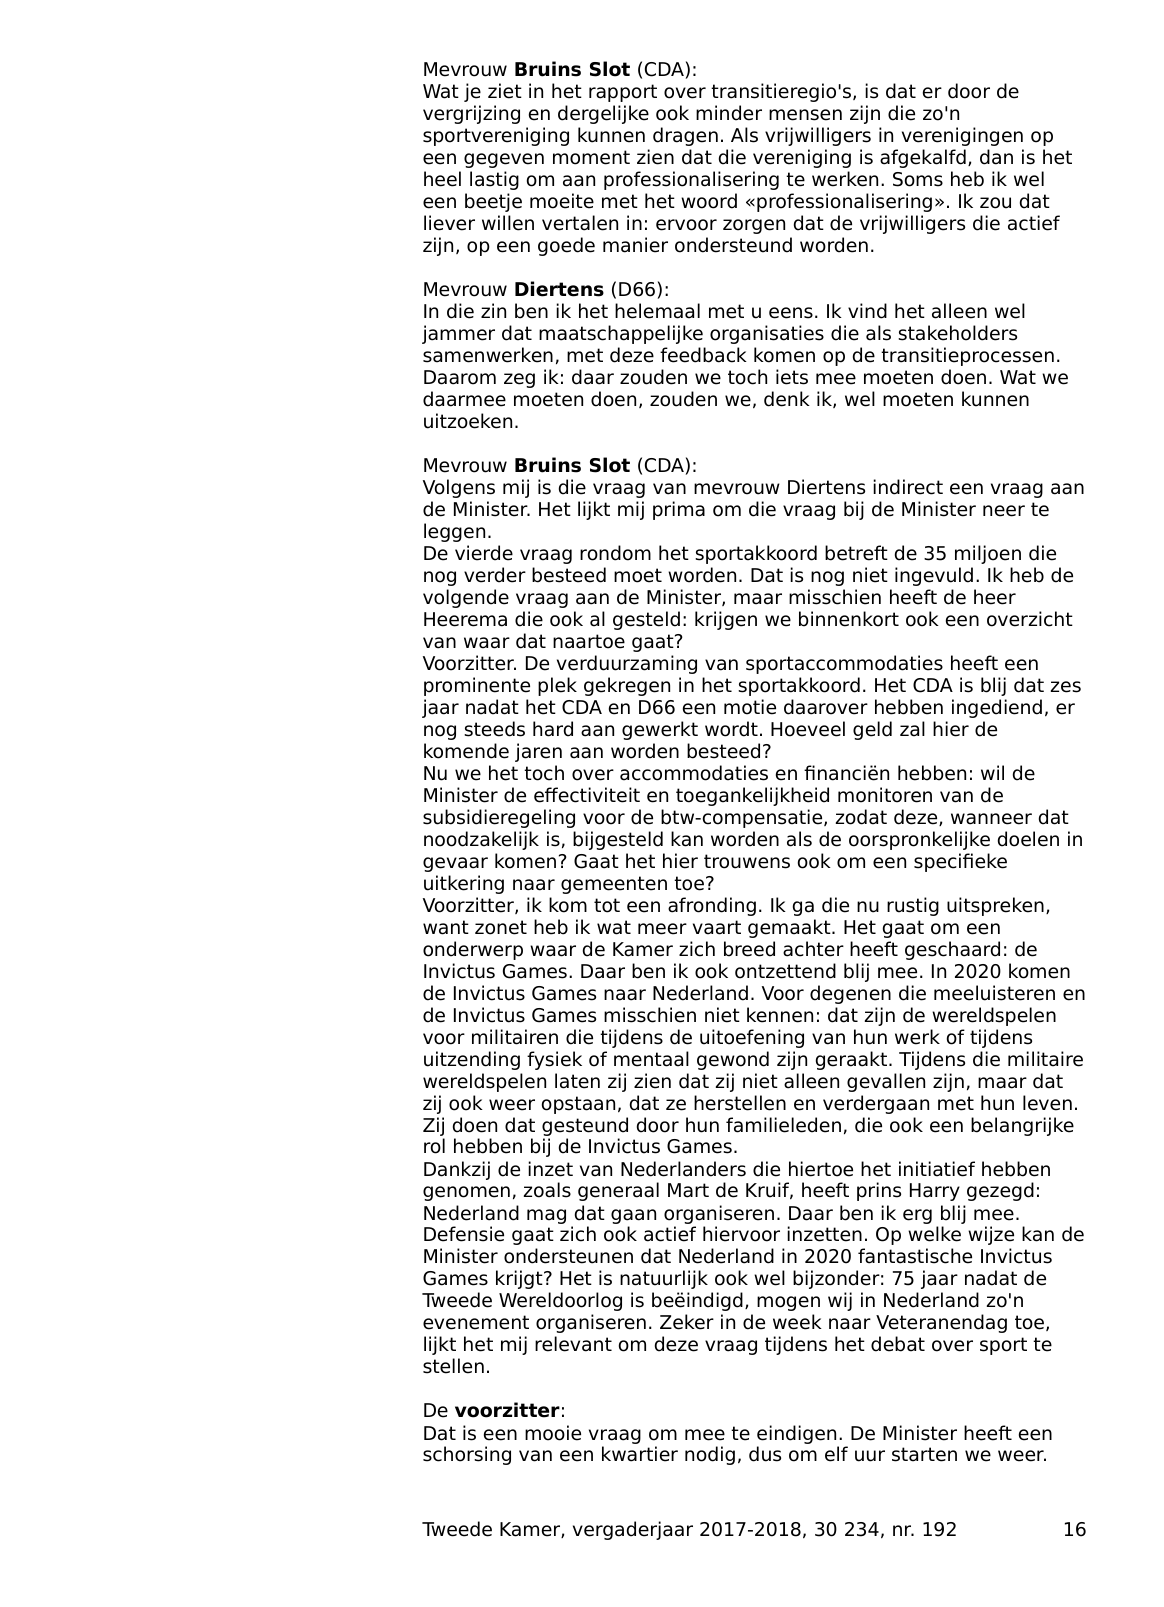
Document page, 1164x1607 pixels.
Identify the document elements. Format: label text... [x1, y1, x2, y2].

text In die zin ben ik het helemaal met u eens. Ik vind het alleen wel jammer dat maatschappelijke organisaties die als stakeholders samenwerken, met deze feedback komen op de transitieprocessen. Daarom zeg ik: daar zouden we toch iets mee moeten doen. Wat we daarmee moeten doen, zouden we, denk ik, wel moeten kunnen uitzoeken. [422, 301, 1087, 433]
text Dankzij de inzet van Nederlanders die hiertoe het initiatief hebben genomen, zoals generaal Mart de Kruif, heeft prins Harry gezegd: Nederland mag dat gaan organiseren. Daar ben ik erg blij mee. Defensie gaat zich ook actief hiervoor inzetten. Op welke wijze kan de Minister ondersteunen dat Nederland in 2020 fantastische Invictus Games krijgt? Het is natuurlijk ook wel bijzonder: 75 jaar nadat de Tweede Wereldoorlog is beëindigd, mogen wij in Nederland zo'n evenement organiseren. Zeker in de week naar Veteranendag toe, lijkt het mij relevant om deze vraag tijdens het debat over sport te stellen. [422, 1158, 1087, 1378]
text Nu we het toch over accommodaties en financiën hebben: wil de Minister de effectiviteit en toegankelijkheid monitoren van de subsidieregeling voor de btw-compensatie, zodat deze, wanneer dat noodzakelijk is, bijgesteld kan worden als de oorspronkelijke doelen in gevaar komen? Gaat het hier trouwens ook om een specifieke uitkering naar gemeenten toe? [422, 763, 1087, 895]
text Voorzitter. De verduurzaming van sportaccommodaties heeft een prominente plek gekregen in het sportakkoord. Het CDA is blij dat zes jaar nadat het CDA en D66 een motie daarover hebben ingediend, er nog steeds hard aan gewerkt wordt. Hoeveel geld zal hier de komende jaren aan worden besteed? [422, 653, 1087, 763]
text Dat is een mooie vraag om mee te eindigen. De Minister heeft een schorsing van een kwartier nodig, dus om elf uur starten we weer. [422, 1422, 1087, 1466]
text Mevrouw Diertens (D66): [422, 279, 1087, 301]
text De vierde vraag rondom het sportakkoord betreft de 35 miljoen die nog verder besteed moet worden. Dat is nog niet ingevuld. Ik heb de volgende vraag aan de Minister, maar misschien heeft de heer Heerema die ook al gesteld: krijgen we binnenkort ook een overzicht van waar dat naartoe gaat? [422, 543, 1087, 653]
text Wat je ziet in het rapport over transitieregio's, is dat er door de vergrijzing en dergelijke ook minder mensen zijn die zo'n sportvereniging kunnen dragen. Als vrijwilligers in verenigingen op een gegeven moment zien dat die vereniging is afgekalfd, dan is het heel lastig om aan professionalisering te werken. Soms heb ik wel een beetje moeite met het woord «professionalisering». Ik zou dat liever willen vertalen in: ervoor zorgen dat de vrijwilligers die actief zijn, op een goede manier ondersteund worden. [422, 81, 1087, 257]
text Volgens mij is die vraag van mevrouw Diertens indirect een vraag aan de Minister. Het lijkt mij prima om die vraag bij de Minister neer te leggen. [422, 477, 1087, 543]
text Mevrouw Bruins Slot (CDA): [422, 59, 1087, 81]
text De voorzitter: [422, 1400, 1087, 1422]
text Voorzitter, ik kom tot een afronding. Ik ga die nu rustig uitspreken, want zonet heb ik wat meer vaart gemaakt. Het gaat om een onderwerp waar de Kamer zich breed achter heeft geschaard: de Invictus Games. Daar ben ik ook ontzettend blij mee. In 2020 komen de Invictus Games naar Nederland. Voor degenen die meeluisteren en de Invictus Games misschien niet kennen: dat zijn de wereldspelen voor militairen die tijdens de uitoefening van hun werk of tijdens uitzending fysiek of mentaal gewond zijn geraakt. Tijdens die militaire wereldspelen laten zij zien dat zij niet alleen gevallen zijn, maar dat zij ook weer opstaan, dat ze herstellen en verdergaan met hun leven. Zij doen dat gesteund door hun familieleden, die ook een belangrijke rol hebben bij de Invictus Games. [422, 895, 1087, 1158]
text Mevrouw Bruins Slot (CDA): [422, 455, 1087, 477]
